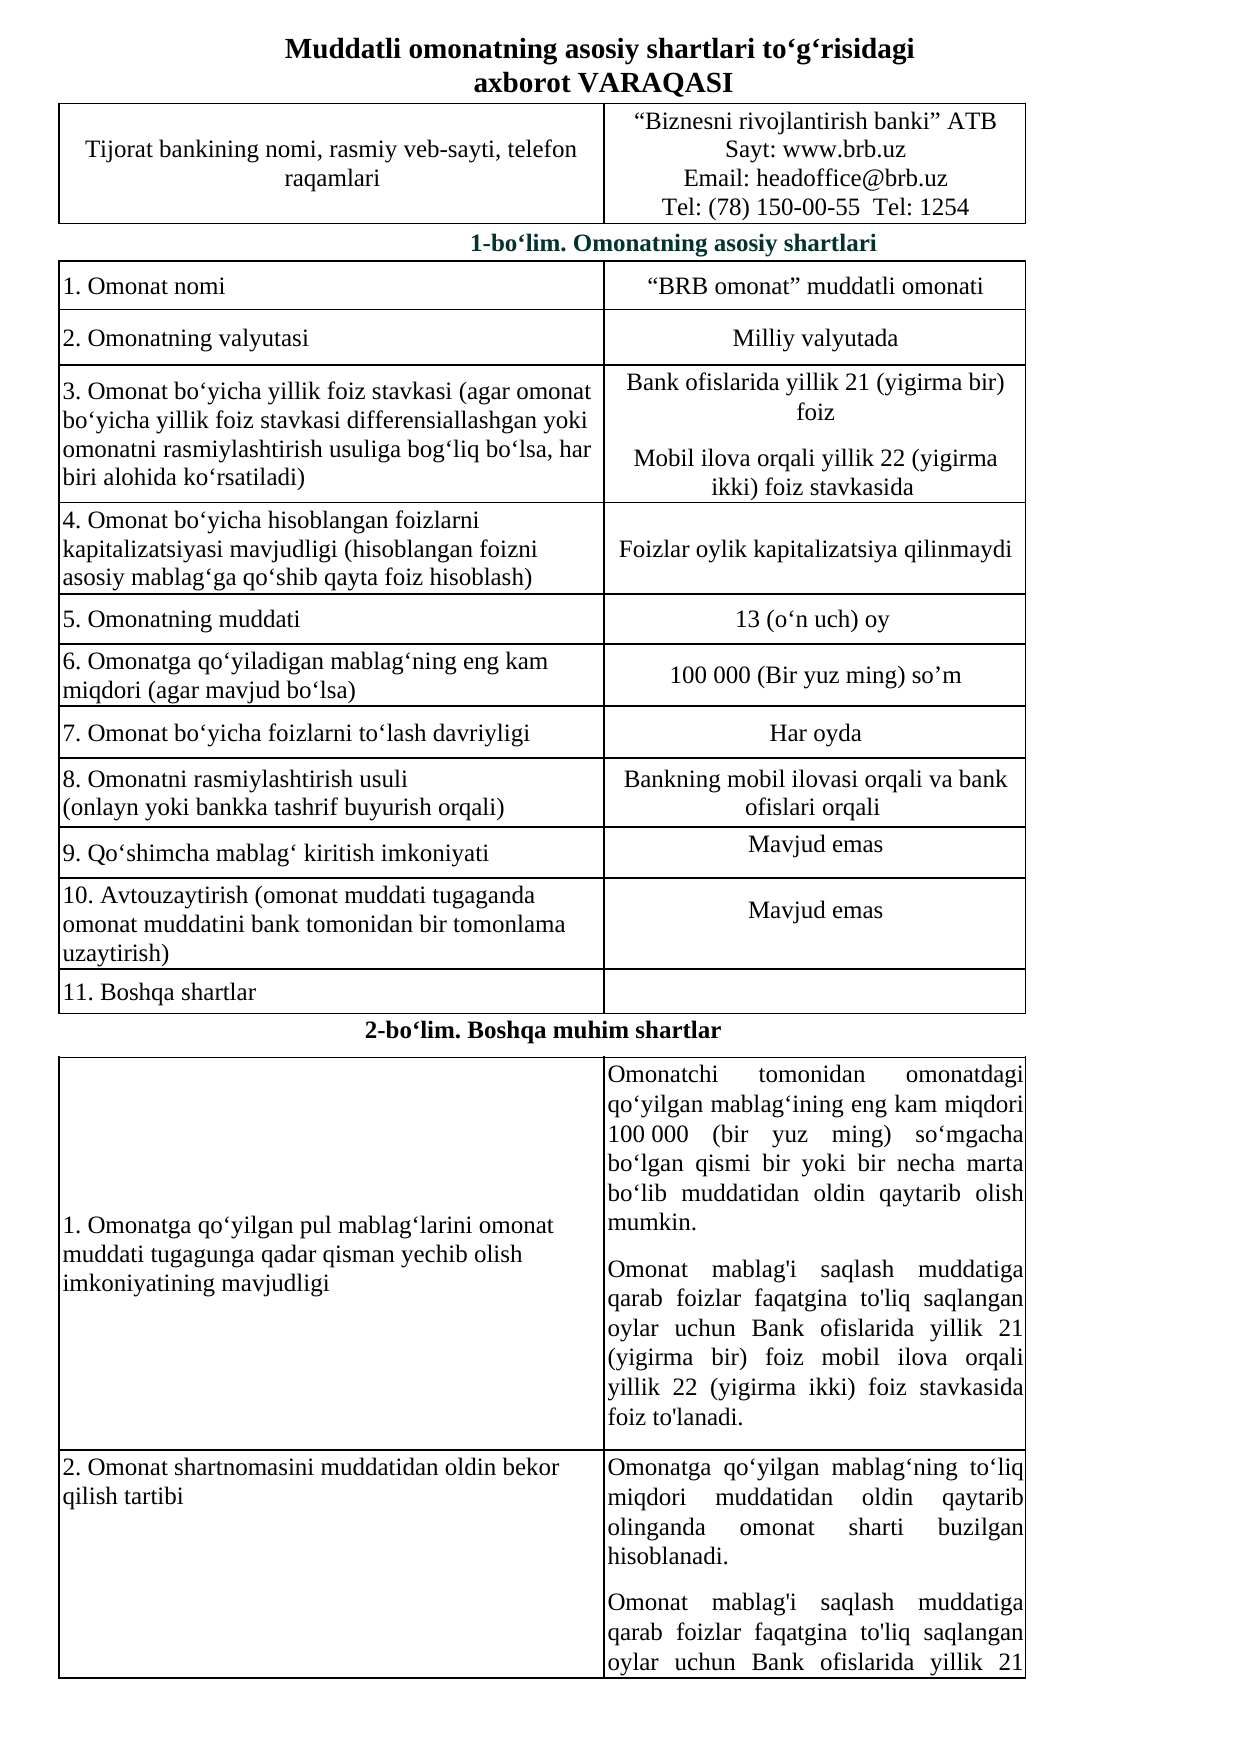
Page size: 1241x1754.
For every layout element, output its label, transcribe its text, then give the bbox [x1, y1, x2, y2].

table_cell Omonatchi tomonidan omonatdagi qo‘yilgan mablag‘ining eng kam miqdori 100 000 (bir yuz ming) so‘mgacha bo‘lgan qismi bir yoki bir necha marta bo‘lib muddatidan oldin qaytarib olish mumkin. Omonat mablag'i saqlash muddatiga qarab foizlar faqatgina to'liq saqlangan oylar uchun Bank ofislarida yillik 21 (yigirma bir) foiz mobil ilova orqali yillik 22 (yigirma ikki) foiz stavkasida foiz to'lanadi. [605, 1058, 1025, 1449]
table_cell Har oyda [605, 707, 1025, 757]
table_cell 1. Omonat nomi [60, 262, 603, 309]
table_cell 9. Qo‘shimcha mablag‘ kiritish imkoniyati [60, 828, 603, 877]
table_cell [1026, 103, 1240, 222]
table_cell [1026, 260, 1240, 309]
table_cell [1026, 502, 1240, 593]
table_header [1066, 30, 1074, 103]
table_cell Omonatga qo‘yilgan mablag‘ning to‘liq miqdori muddatidan oldin qaytarib olinganda omonat sharti buzilgan hisoblanadi. Omonat mablag'i saqlash muddatiga qarab foizlar faqatgina to'liq saqlangan oylar uchun Bank ofislarida yillik 21 [605, 1451, 1025, 1677]
table_cell 1. Omonatga qo‘yilgan pul mablag‘larini omonat muddati tugagunga qadar qisman yechib olish imkoniyatining mavjudligi [60, 1058, 603, 1449]
table_header [139, 30, 148, 103]
table_header [66, 30, 73, 103]
table_cell Tijorat bankining nomi, rasmiy veb-sayti, telefon raqamlari [60, 104, 603, 222]
table_cell [1025, 223, 1240, 260]
table_cell 7. Omonat bo‘yicha foizlarni to‘lash davriyligi [60, 707, 603, 757]
table_cell 2. Omonatning valyutasi [60, 310, 603, 364]
table_cell [1026, 593, 1240, 643]
table_cell 13 (o‘n uch) oy [605, 595, 1025, 643]
table_cell 10. Avtouzaytirish (omonat muddati tugaganda omonat muddatini bank tomonidan bir tomonlama uzaytirish) [60, 879, 603, 968]
table_cell [1026, 364, 1240, 502]
table_cell Milliy valyutada [605, 310, 1025, 364]
table_cell Mavjud emas [605, 828, 1025, 877]
table_cell [1026, 877, 1240, 968]
table_cell [1026, 705, 1240, 757]
table_header [1074, 30, 1081, 103]
table_header [1164, 30, 1240, 103]
table_header [120, 30, 129, 103]
table_header [96, 30, 103, 103]
table_header [59, 30, 66, 103]
table_cell 6. Omonatga qo‘yiladigan mablag‘ning eng kam miqdori (agar mavjud bo‘lsa) [60, 645, 603, 705]
table_cell [1026, 643, 1240, 705]
table_header [1081, 30, 1164, 103]
table_cell 11. Boshqa shartlar [60, 970, 603, 1012]
table_header [148, 30, 157, 103]
table_cell Foizlar oylik kapitalizatsiya qilinmaydi [605, 503, 1025, 593]
table_cell 3. Omonat bo‘yicha yillik foiz stavkasi (agar omonat bo‘yicha yillik foiz stavkasi differensiallashgan yoki omonatni rasmiylashtirish usuliga bog‘liq bo‘lsa, har biri alohida ko‘rsatiladi) [60, 366, 603, 502]
table_cell Mavjud emas [605, 879, 1025, 968]
table_cell 1-bo‘lim. Omonatning asosiy shartlari [59, 224, 1025, 260]
table_cell [1026, 1449, 1240, 1677]
table_cell [605, 970, 1025, 1012]
table_cell 8. Omonatni rasmiylashtirish usuli (onlayn yoki bankka tashrif buyurish orqali) [60, 759, 603, 826]
table_header Muddatli omonatning asosiy shartlari to‘g‘risidagi axborot VARAQASI [158, 30, 1047, 103]
table_header [73, 30, 96, 103]
table_header [103, 30, 110, 103]
table_cell “BRB omonat” muddatli omonati [605, 262, 1025, 309]
table_cell [1026, 1056, 1240, 1449]
table_cell 4. Omonat bo‘yicha hisoblangan foizlarni kapitalizatsiyasi mavjudligi (hisoblangan foizni asosiy mablag‘ga qo‘shib qayta foiz hisoblash) [60, 503, 603, 593]
table_cell [1026, 757, 1240, 826]
table_cell 100 000 (Bir yuz ming) so’m [605, 645, 1025, 705]
table_cell Bank ofislarida yillik 21 (yigirma bir) foiz Mobil ilova orqali yillik 22 (yigirma ikki) foiz stavkasida [605, 366, 1025, 502]
table_cell Bankning mobil ilovasi orqali va bank ofislari orqali [605, 759, 1025, 826]
table_cell [1026, 968, 1240, 1012]
table_cell [1026, 309, 1240, 364]
table_cell 2. Omonat shartnomasini muddatidan oldin bekor qilish tartibi [60, 1451, 603, 1677]
table_cell 2-bo‘lim. Boshqa muhim shartlar [59, 1014, 1025, 1056]
table_header [110, 30, 120, 103]
table_header [1048, 30, 1057, 103]
table_cell “Biznesni rivojlantirish banki” ATB Sayt: www.brb.uz Email: headoffice@brb.uz Tel: (78) 150-00-55 Tel: 1254 [605, 104, 1025, 222]
table_cell 5. Omonatning muddati [60, 595, 603, 643]
table_header [129, 30, 139, 103]
table_header [1057, 30, 1066, 103]
table_cell [1026, 826, 1240, 877]
table_cell [1025, 1013, 1240, 1056]
